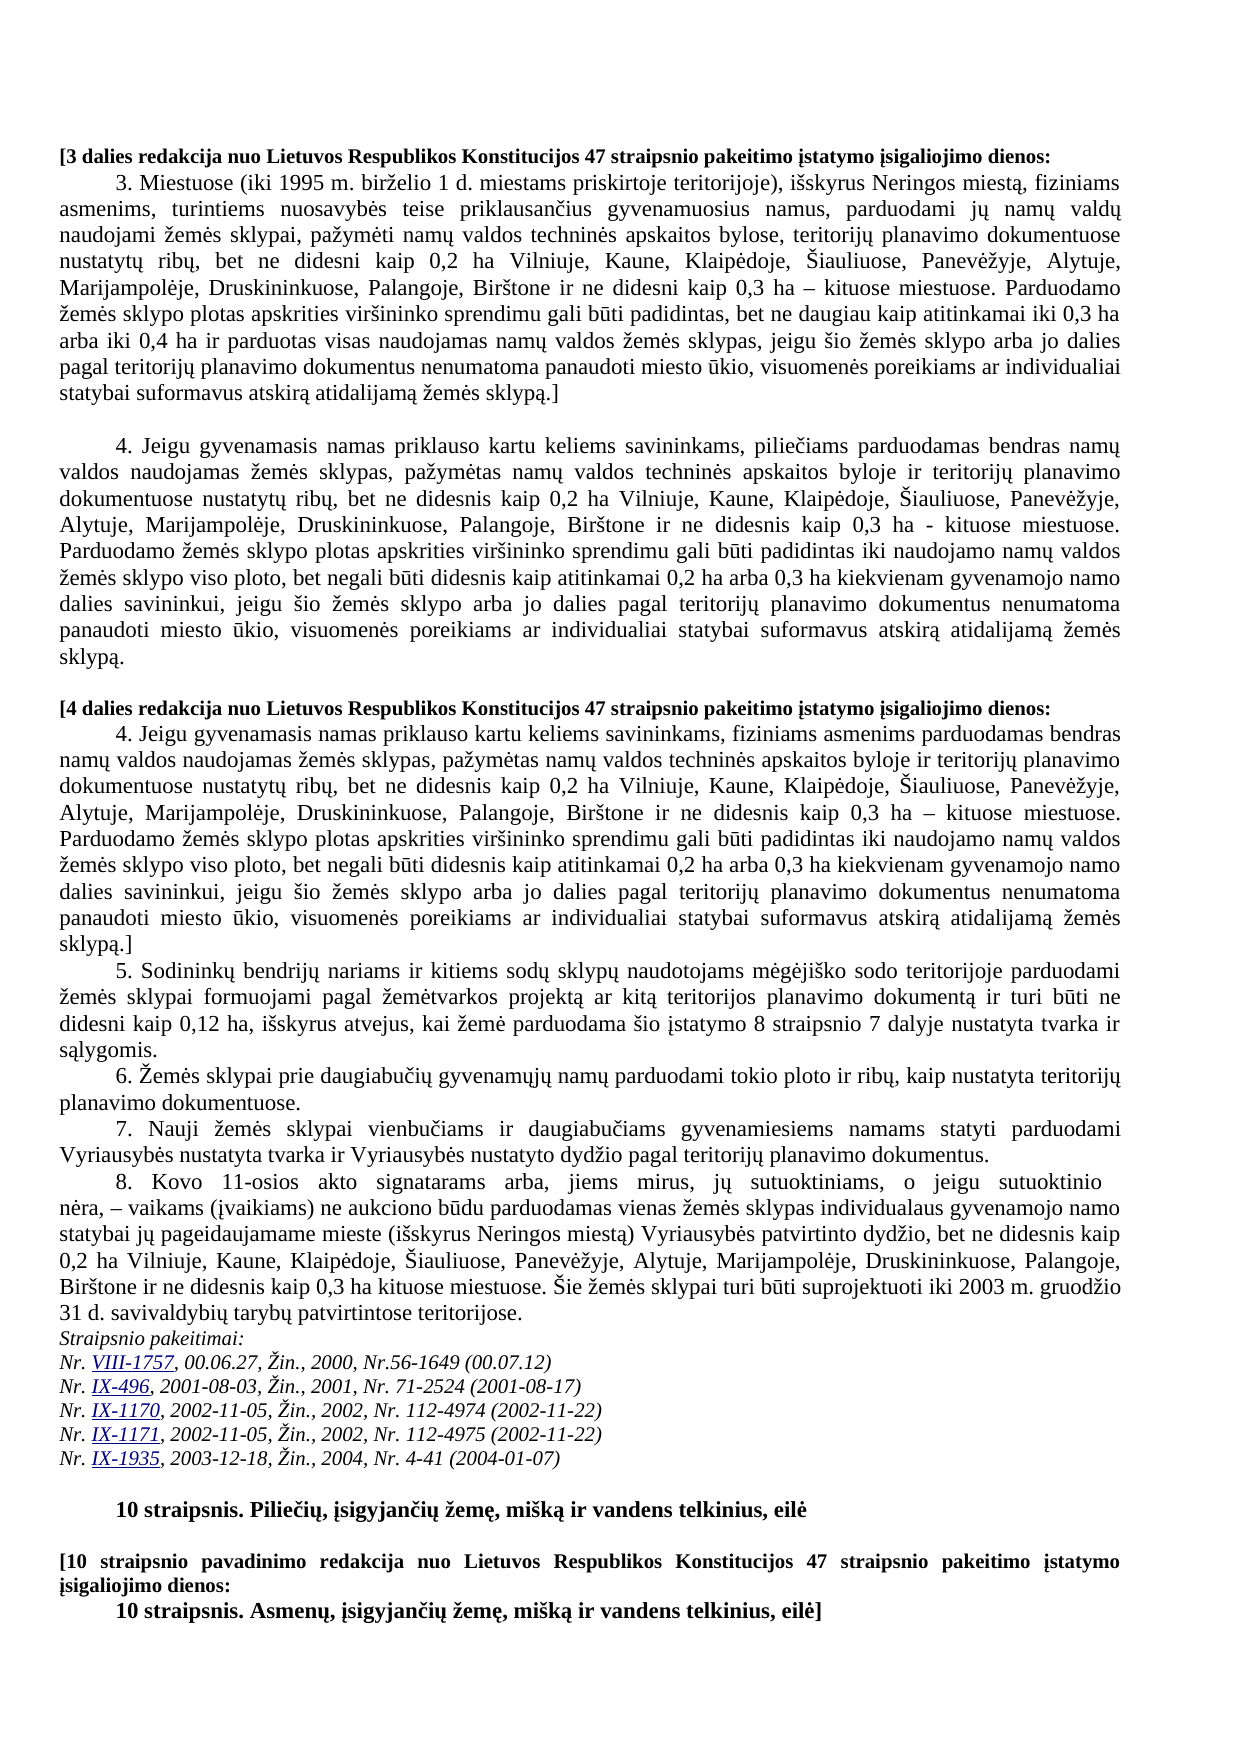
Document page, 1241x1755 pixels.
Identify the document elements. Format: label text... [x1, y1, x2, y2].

text [10 straipsnio pavadinimo redakcija nuo Lietuvos Respublikos Konstitucijos 47 straipsnio pakeitimo įstatymo įsigaliojimo dienos: [59, 1549, 1122, 1597]
text [4 dalies redakcija nuo Lietuvos Respublikos Konstitucijos 47 straipsnio pakeitimo įstatymo įsigaliojimo dienos: [59, 696, 1122, 720]
text [3 dalies redakcija nuo Lietuvos Respublikos Konstitucijos 47 straipsnio pakeitimo įstatymo įsigaliojimo dienos: [59, 144, 1122, 168]
text 7. Nauji žemės sklypai vienbučiams ir daugiabučiams gyvenamiesiems namams statyti parduodami Vyriausybės nustatyta tvarka ir Vyriausybės nustatyto dydžio pagal teritorijų planavimo dokumentus. [59, 1115, 1122, 1168]
text Nr. IX-1170, 2002-11-05, Žin., 2002, Nr. 112-4974 (2002-11-22) [59, 1398, 1122, 1422]
text 5. Sodininkų bendrijų nariams ir kitiems sodų sklypų naudotojams mėgėjiško sodo teritorijoje parduodami žemės sklypai formuojami pagal žemėtvarkos projektą ar kitą teritorijos planavimo dokumentą ir turi būti ne didesni kaip 0,12 ha, išskyrus atvejus, kai žemė parduodama šio įstatymo 8 straipsnio 7 dalyje nustatyta tvarka ir sąlygomis. [59, 957, 1122, 1062]
text 10 straipsnis. Piliečių, įsigyjančių žemę, mišką ir vandens telkinius, eilė [59, 1497, 1122, 1523]
text Straipsnio pakeitimai: [59, 1326, 1122, 1350]
text Nr. VIII-1757, 00.06.27, Žin., 2000, Nr.56-1649 (00.07.12) [59, 1350, 1122, 1374]
text 6. Žemės sklypai prie daugiabučių gyvenamųjų namų parduodami tokio ploto ir ribų, kaip nustatyta teritorijų planavimo dokumentuose. [59, 1062, 1122, 1115]
text Nr. IX-1935, 2003-12-18, Žin., 2004, Nr. 4-41 (2004-01-07) [59, 1446, 1122, 1470]
text 8. Kovo 11-osios akto signatarams arba, jiems mirus, jų sutuoktiniams, o jeigu sutuoktinio nėra, – vaikams (įvaikiams) ne aukciono būdu parduodamas vienas žemės sklypas individualaus gyvenamojo namo statybai jų pageidaujamame mieste (išskyrus Neringos miestą) Vyriausybės patvirtinto dydžio, bet ne didesnis kaip 0,2 ha Vilniuje, Kaune, Klaipėdoje, Šiauliuose, Panevėžyje, Alytuje, Marijampolėje, Druskininkuose, Palangoje, Birštone ir ne didesnis kaip 0,3 ha kituose miestuose. Šie žemės sklypai turi būti suprojektuoti iki 2003 m. gruodžio 31 d. savivaldybių tarybų patvirtintose teritorijose. [59, 1168, 1122, 1326]
text 4. Jeigu gyvenamasis namas priklauso kartu keliems savininkams, piliečiams parduodamas bendras namų valdos naudojamas žemės sklypas, pažymėtas namų valdos techninės apskaitos byloje ir teritorijų planavimo dokumentuose nustatytų ribų, bet ne didesnis kaip 0,2 ha Vilniuje, Kaune, Klaipėdoje, Šiauliuose, Panevėžyje, Alytuje, Marijampolėje, Druskininkuose, Palangoje, Birštone ir ne didesnis kaip 0,3 ha - kituose miestuose. Parduodamo žemės sklypo plotas apskrities viršininko sprendimu gali būti padidintas iki naudojamo namų valdos žemės sklypo viso ploto, bet negali būti didesnis kaip atitinkamai 0,2 ha arba 0,3 ha kiekvienam gyvenamojo namo dalies savininkui, jeigu šio žemės sklypo arba jo dalies pagal teritorijų planavimo dokumentus nenumatoma panaudoti miesto ūkio, visuomenės poreikiams ar individualiai statybai suformavus atskirą atidalijamą žemės sklypą. [59, 432, 1122, 669]
text 10 straipsnis. Asmenų, įsigyjančių žemę, mišką ir vandens telkinius, eilė] [59, 1597, 1122, 1624]
text Nr. IX-496, 2001-08-03, Žin., 2001, Nr. 71-2524 (2001-08-17) [59, 1374, 1122, 1398]
text 4. Jeigu gyvenamasis namas priklauso kartu keliems savininkams, fiziniams asmenims parduodamas bendras namų valdos naudojamas žemės sklypas, pažymėtas namų valdos techninės apskaitos byloje ir teritorijų planavimo dokumentuose nustatytų ribų, bet ne didesnis kaip 0,2 ha Vilniuje, Kaune, Klaipėdoje, Šiauliuose, Panevėžyje, Alytuje, Marijampolėje, Druskininkuose, Palangoje, Birštone ir ne didesnis kaip 0,3 ha – kituose miestuose. Parduodamo žemės sklypo plotas apskrities viršininko sprendimu gali būti padidintas iki naudojamo namų valdos žemės sklypo viso ploto, bet negali būti didesnis kaip atitinkamai 0,2 ha arba 0,3 ha kiekvienam gyvenamojo namo dalies savininkui, jeigu šio žemės sklypo arba jo dalies pagal teritorijų planavimo dokumentus nenumatoma panaudoti miesto ūkio, visuomenės poreikiams ar individualiai statybai suformavus atskirą atidalijamą žemės sklypą.] [59, 720, 1122, 957]
text Nr. IX-1171, 2002-11-05, Žin., 2002, Nr. 112-4975 (2002-11-22) [59, 1422, 1122, 1446]
text 3. Miestuose (iki 1995 m. birželio 1 d. miestams priskirtoje teritorijoje), išskyrus Neringos miestą, fiziniams asmenims, turintiems nuosavybės teise priklausančius gyvenamuosius namus, parduodami jų namų valdų naudojami žemės sklypai, pažymėti namų valdos techninės apskaitos bylose, teritorijų planavimo dokumentuose nustatytų ribų, bet ne didesni kaip 0,2 ha Vilniuje, Kaune, Klaipėdoje, Šiauliuose, Panevėžyje, Alytuje, Marijampolėje, Druskininkuose, Palangoje, Birštone ir ne didesni kaip 0,3 ha – kituose miestuose. Parduodamo žemės sklypo plotas apskrities viršininko sprendimu gali būti padidintas, bet ne daugiau kaip atitinkamai iki 0,3 ha arba iki 0,4 ha ir parduotas visas naudojamas namų valdos žemės sklypas, jeigu šio žemės sklypo arba jo dalies pagal teritorijų planavimo dokumentus nenumatoma panaudoti miesto ūkio, visuomenės poreikiams ar individualiai statybai suformavus atskirą atidalijamą žemės sklypą.] [59, 168, 1122, 406]
